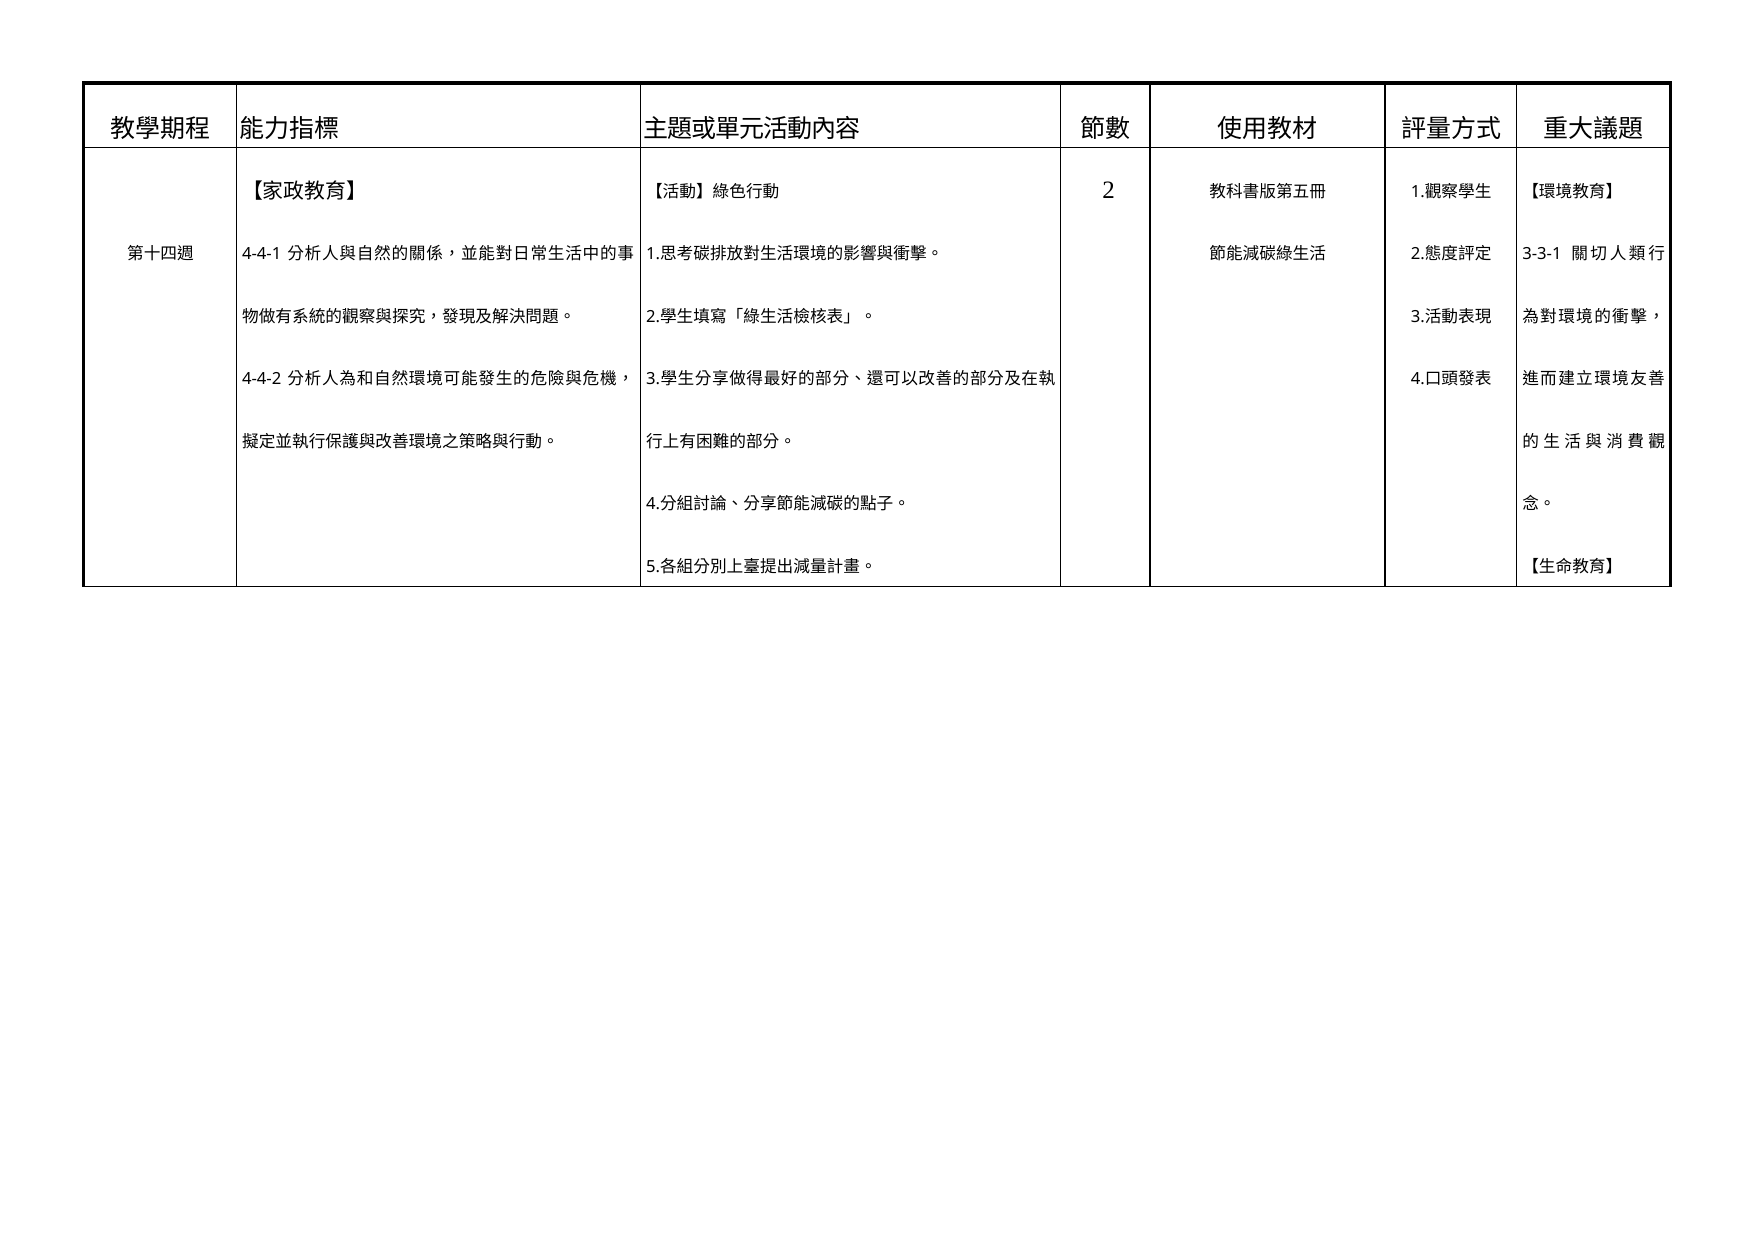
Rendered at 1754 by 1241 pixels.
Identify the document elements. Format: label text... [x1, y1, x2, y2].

table_header 節數 [1061, 85, 1149, 147]
table_header 評量方式 [1386, 85, 1516, 147]
table_cell 第十四週 [85, 148, 236, 586]
table_cell 1.觀察學生 2.態度評定 3.活動表現 4.口頭發表 [1386, 148, 1516, 586]
table_cell 【活動】綠色行動 1.思考碳排放對生活環境的影響與衝擊。 2.學生填寫「綠生活檢核表」。 3.學生分享做得最好的部分、還可以改善的部分及在執行上有困難的部分。 4.分組討論、分享節能減碳的點子。 5.各組分別上臺提出減量計畫。 [641, 148, 1060, 586]
table_header 使用教材 [1151, 85, 1384, 147]
table_cell 教科書版第五冊 節能減碳綠生活 [1151, 148, 1384, 586]
table_cell 【家政教育】 4-4-1 分析人與自然的關係，並能對日常生活中的事物做有系統的觀察與探究，發現及解決問題。 4-4-2 分析人為和自然環境可能發生的危險與危機，擬定並執行保護與改善環境之策略與行動。 [237, 148, 640, 586]
table_cell 【環境教育】 3-3-1 關切人類行為對環境的衝擊，進而建立環境友善的生活與消費觀念。 【生命教育】 [1517, 148, 1669, 586]
table_header 能力指標 [237, 85, 640, 147]
table_cell 2 [1061, 148, 1149, 586]
table_header 重大議題 [1517, 85, 1669, 147]
table_header 主題或單元活動內容 [641, 85, 1060, 147]
table_header 教學期程 [85, 85, 236, 147]
